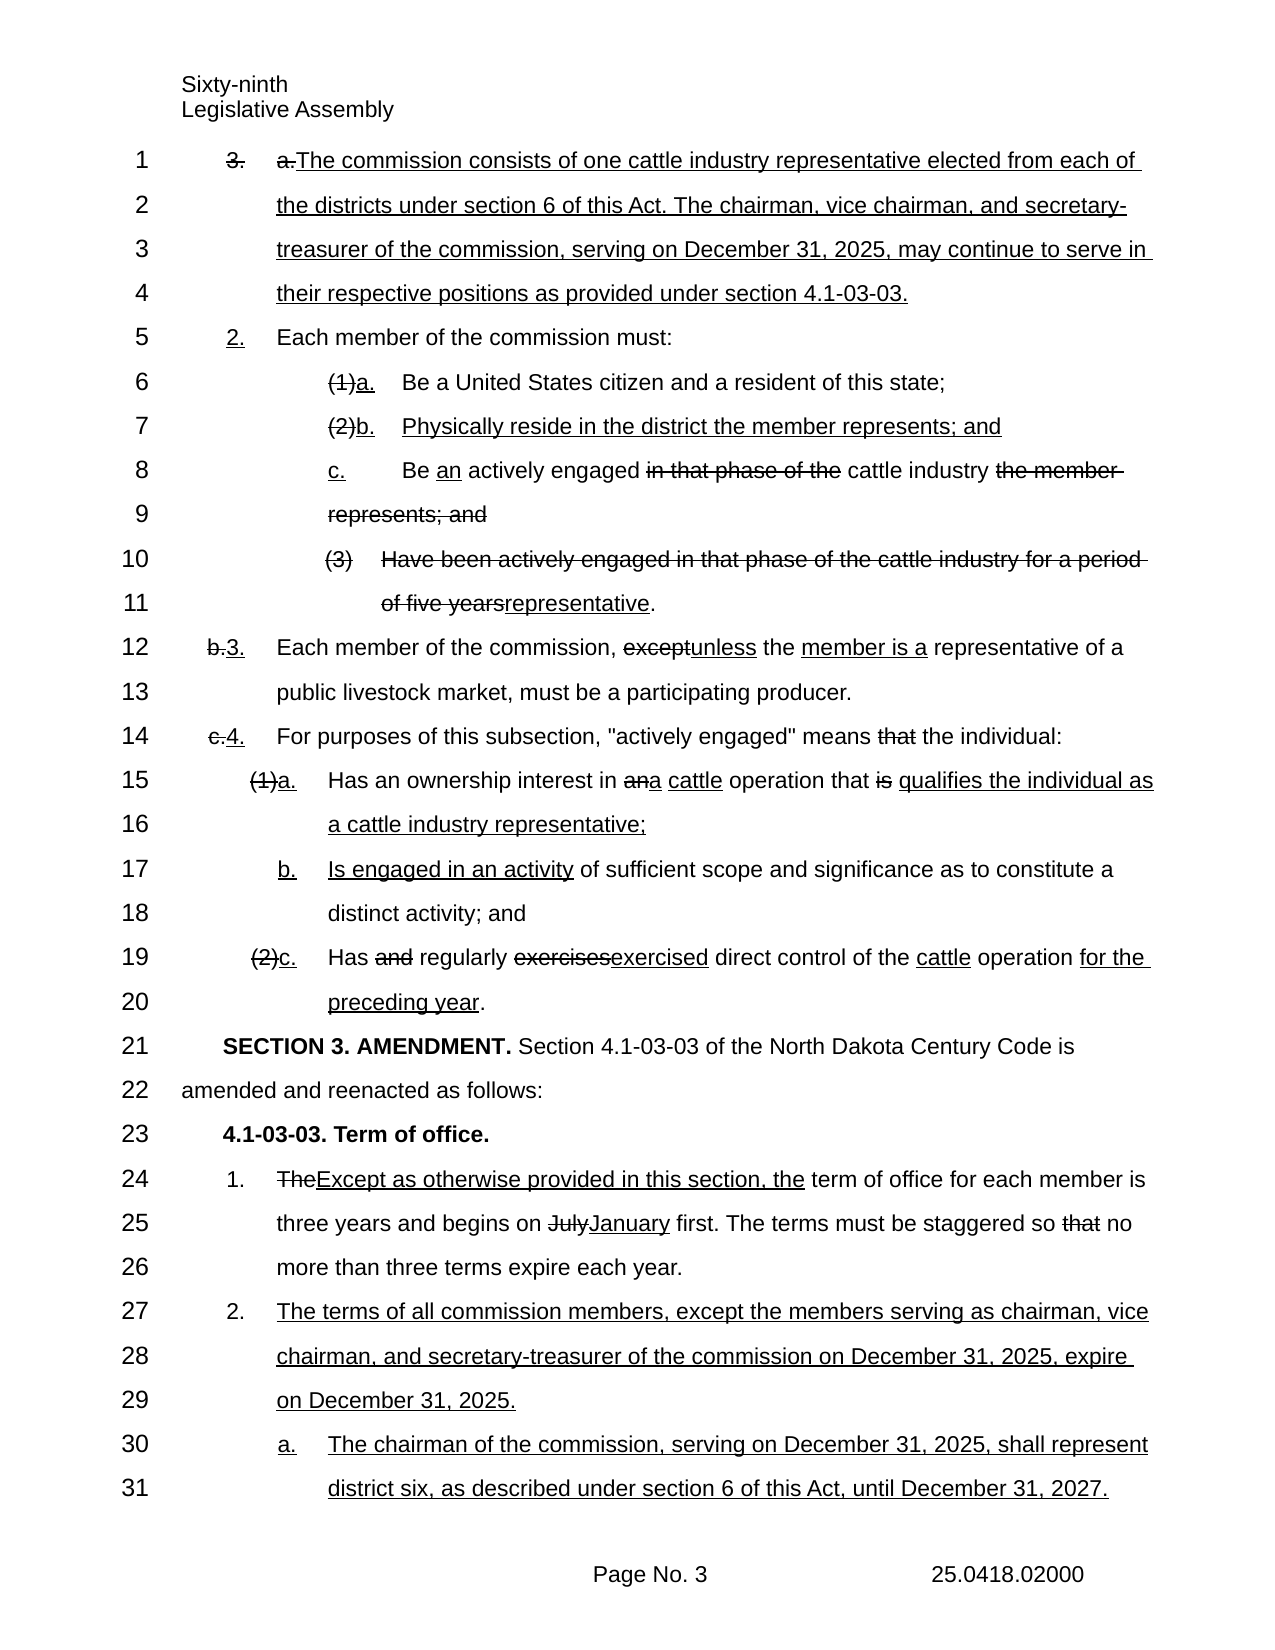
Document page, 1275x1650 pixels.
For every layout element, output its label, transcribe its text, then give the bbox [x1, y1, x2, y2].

text c.4. For purposes of this subsection, "actively engaged" means that the individual: [181, 709, 1154, 753]
text c. Be an actively engaged in that phase of the cattle industry the member represents; and [181, 443, 1154, 532]
text (1)a. Be a United States citizen and a resident of this state; [181, 355, 1154, 399]
text (1)a. Has an ownership interest in ana cattle operation that is qualifies the individual as a cattle industry representative; [181, 753, 1154, 842]
text b. Is engaged in an activity of sufficient scope and significance as to constitute a distinct activity; and [181, 842, 1154, 930]
text 1. TheExcept as otherwise provided in this section, the term of office for each member is three years and begins on JulyJanuary first. The terms must be staggered so that no more than three terms expire each year. [181, 1152, 1154, 1284]
text (3) Have been actively engaged in that phase of the cattle industry for a period of five yearsrepresentative. [181, 532, 1154, 620]
text (2)c. Has and regularly exercisesexercised direct control of the cattle operation for the preceding year. [181, 930, 1154, 1019]
subtitle 4.1‑03‑03. Term of office. [181, 1107, 1154, 1152]
text 3. a.The commission consists of one cattle industry representative elected from each of the districts under section 6 of this Act. The chairman, vice chairman, and secretary-treasurer of the commission, serving on December 31, 2025, may continue to serve in their respective positions as provided under section 4.1‑03‑03. [181, 133, 1154, 310]
text (2)b. Physically reside in the district the member represents; and [181, 399, 1154, 443]
text SECTION 3. AMENDMENT. Section 4.1‑03‑03 of the North Dakota Century Code is amended and reenacted as follows: [181, 1019, 1154, 1107]
text a. The chairman of the commission, serving on December 31, 2025, shall represent district six, as described under section 6 of this Act, until December 31, 2027. [181, 1417, 1154, 1506]
text 2. Each member of the commission must: [181, 310, 1154, 355]
text b.3. Each member of the commission, exceptunless the member is a representative of a public livestock market, must be a participating producer. [181, 620, 1154, 709]
text 2. The terms of all commission members, except the members serving as chairman, vice chairman, and secretary-treasurer of the commission on December 31, 2025, expire on December 31, 2025. [181, 1284, 1154, 1417]
